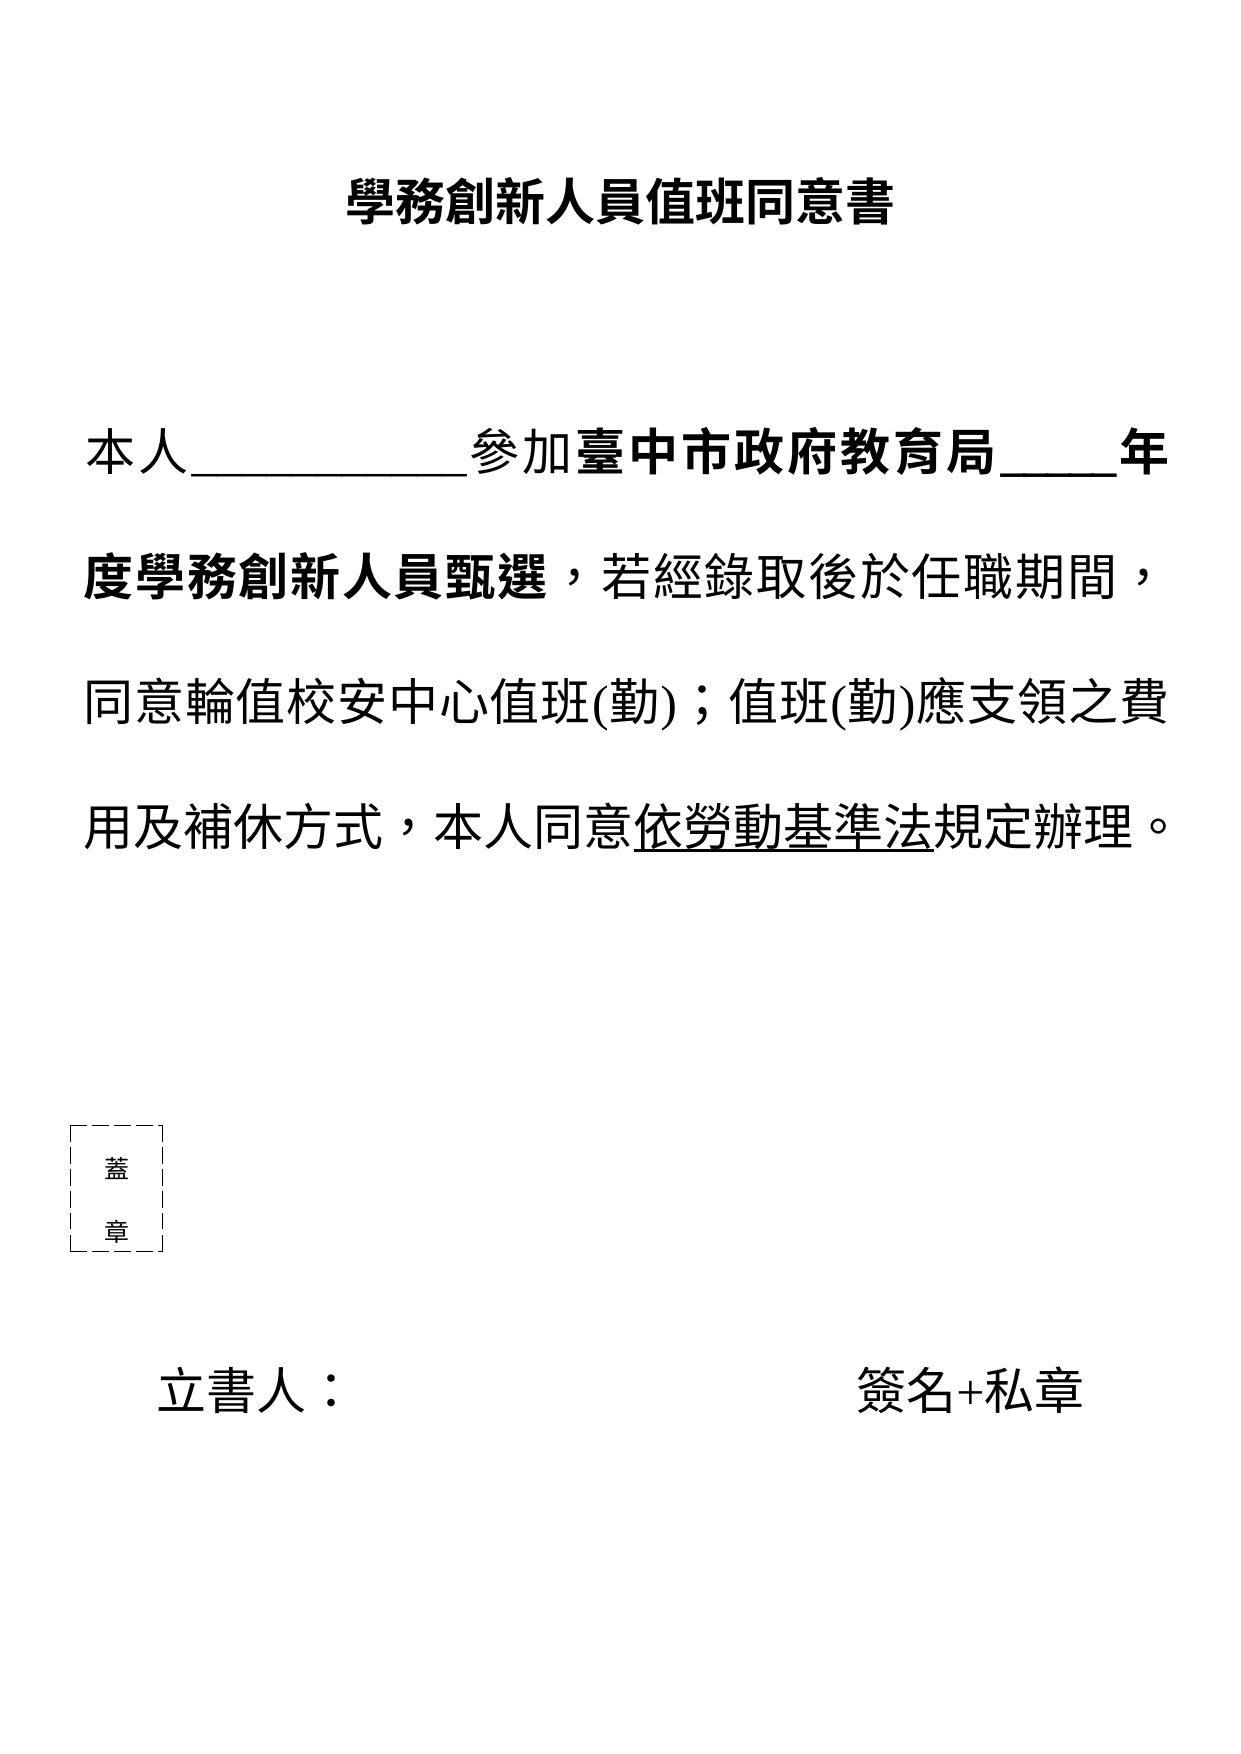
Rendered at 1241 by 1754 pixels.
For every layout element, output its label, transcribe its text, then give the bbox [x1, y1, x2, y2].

table_header 蓋 章 [71, 1125, 162, 1251]
text 本人___________參加臺中市政府教育局_____年度學務創新人員甄選，若經錄取後於任職期間，同意輪值校安中心值班(勤)；值班(勤)應支領之費用及補休方式，本人同意依勞動基準法規定辦理。 [83, 375, 1169, 875]
text 學務創新人員值班同意書 [71, 125, 1169, 250]
text 立書人： 簽名+私章 [71, 1315, 1169, 1440]
